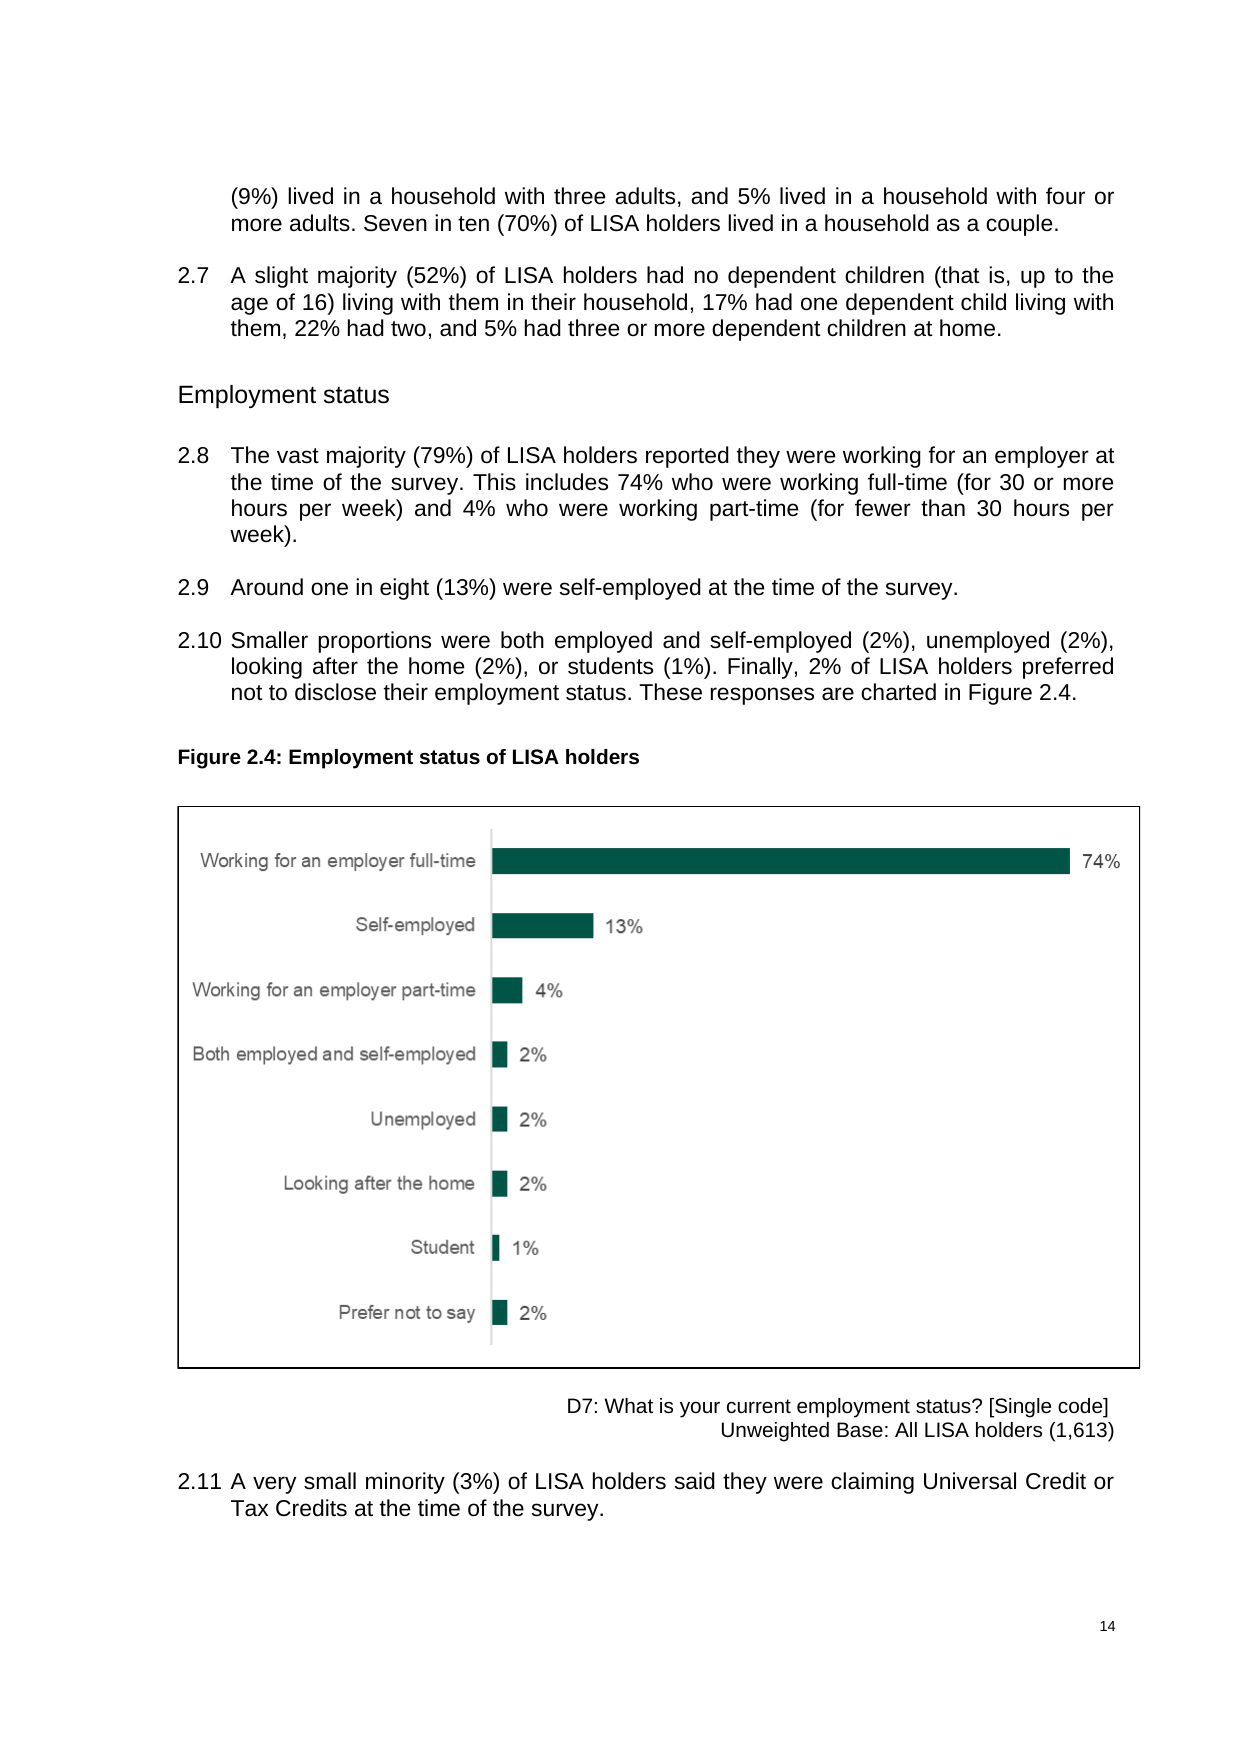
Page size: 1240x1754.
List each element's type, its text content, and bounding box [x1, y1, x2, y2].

list D7: What is your current employment status? [Single code] Unweighted Base: All LISA holders (1,613) [230, 1394, 1115, 1442]
list (9%) lived in a household with three adults, and 5% lived in a household with four or more adults. Seven in ten (70%) of LISA holders lived in a household as a couple. [177, 183, 1115, 236]
list A slight majority (52%) of LISA holders had no dependent children (that is, up to the age of 16) living with them in their household, 17% had one dependent child living with them, 22% had two, and 5% had three or more dependent children at home. [177, 262, 1115, 341]
list Smaller proportions were both employed and self-employed (2%), unemployed (2%), looking after the home (2%), or students (1%). Finally, 2% of LISA holders preferred not to disclose their employment status. These responses are charted in Figure 2.4. [177, 627, 1115, 706]
list The vast majority (79%) of LISA holders reported they were working for an employer at the time of the survey. This includes 74% who were working full-time (for 30 or more hours per week) and 4% who were working part-time (for fewer than 30 hours per week). [177, 442, 1115, 548]
list A very small minority (3%) of LISA holders said they were claiming Universal Credit or Tax Credits at the time of the survey. [177, 1468, 1115, 1521]
subtitle Employment status [177, 380, 1115, 417]
list Around one in eight (13%) were self-employed at the time of the survey. [177, 574, 1115, 600]
subtitle Figure 2.4: Employment status of LISA holders [177, 744, 1115, 768]
